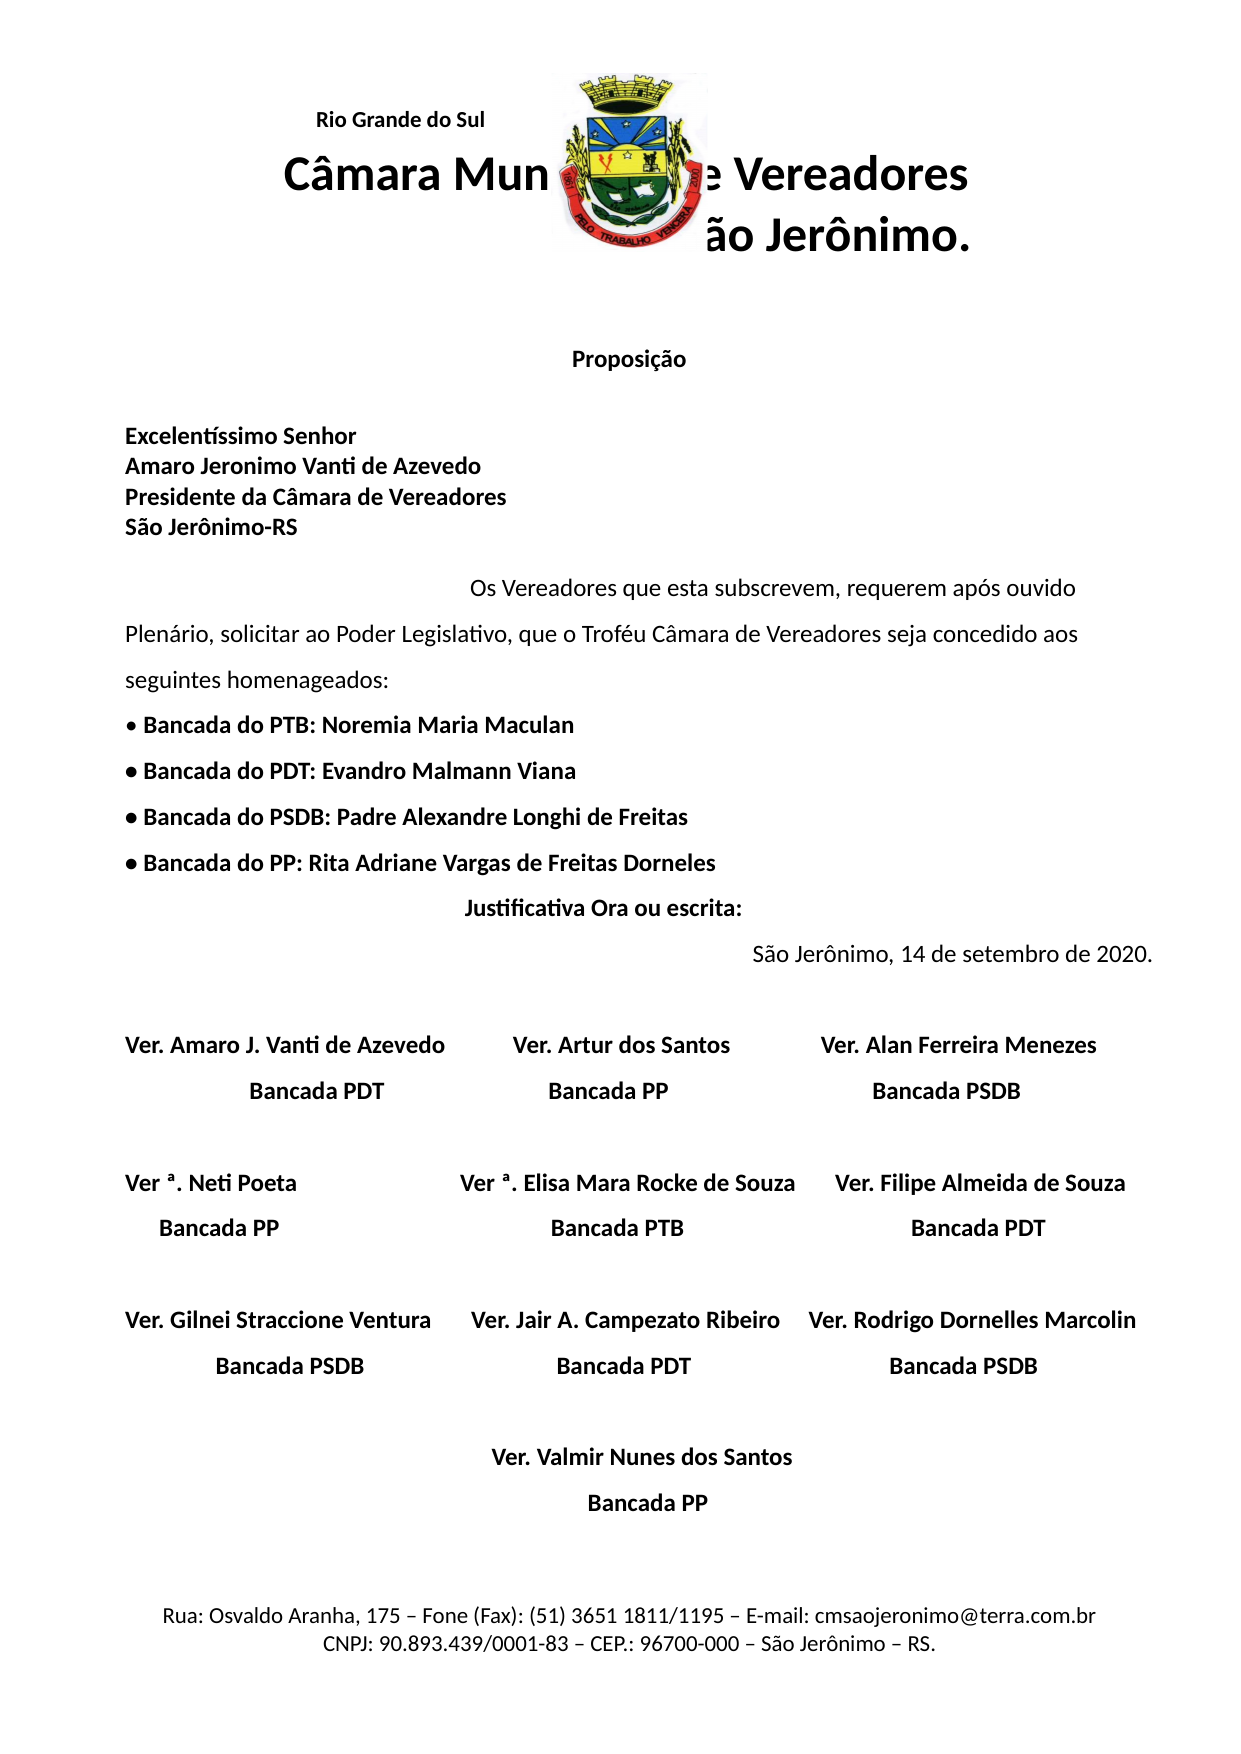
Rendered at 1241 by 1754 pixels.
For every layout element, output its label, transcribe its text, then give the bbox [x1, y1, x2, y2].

text Ver. Amaro J. Vanti de Azevedo Ver. Artur dos Santos Ver. Alan Ferreira Menezes [125, 1030, 1153, 1060]
text Ver ª. Neti Poeta Ver ª. Elisa Mara Rocke de Souza Ver. Filipe Almeida de Souza [125, 1167, 1153, 1197]
text Bancada PP Bancada PTB Bancada PDT [125, 1213, 1153, 1243]
text • Bancada do PTB: Noremia Maria Maculan [125, 709, 1153, 740]
text Amaro Jeronimo Vanti de Azevedo [125, 450, 1153, 481]
text Bancada PSDB Bancada PDT Bancada PSDB [125, 1350, 1153, 1380]
text Ver. Gilnei Straccione Ventura Ver. Jair A. Campezato Ribeiro Ver. Rodrigo Dornelles Marcolin [125, 1304, 1153, 1334]
text Excelentíssimo Senhor [125, 420, 1153, 450]
text São Jerônimo-RS [125, 511, 1153, 542]
text Proposição [69, 344, 1153, 374]
text Ver. Valmir Nunes dos Santos [125, 1441, 1153, 1472]
text São Jerônimo, 14 de setembro de 2020. [125, 938, 1153, 969]
text • Bancada do PDT: Evandro Malmann Viana [125, 755, 1153, 786]
text Bancada PDT Bancada PP Bancada PSDB [125, 1075, 1153, 1106]
text Presidente da Câmara de Vereadores [125, 481, 1153, 511]
text Os Vereadores que esta subscrevem, requerem após ouvido Plenário, solicitar ao Poder Legislativo, que o Troféu Câmara de Vereadores seja concedido aos seguintes homenageados: [125, 572, 1153, 694]
text • Bancada do PSDB: Padre Alexandre Longhi de Freitas [125, 801, 1153, 832]
text Justificativa Ora ou escrita: [125, 892, 1153, 923]
text • Bancada do PP: Rita Adriane Vargas de Freitas Dorneles [125, 847, 1153, 877]
text Bancada PP [125, 1487, 1153, 1517]
